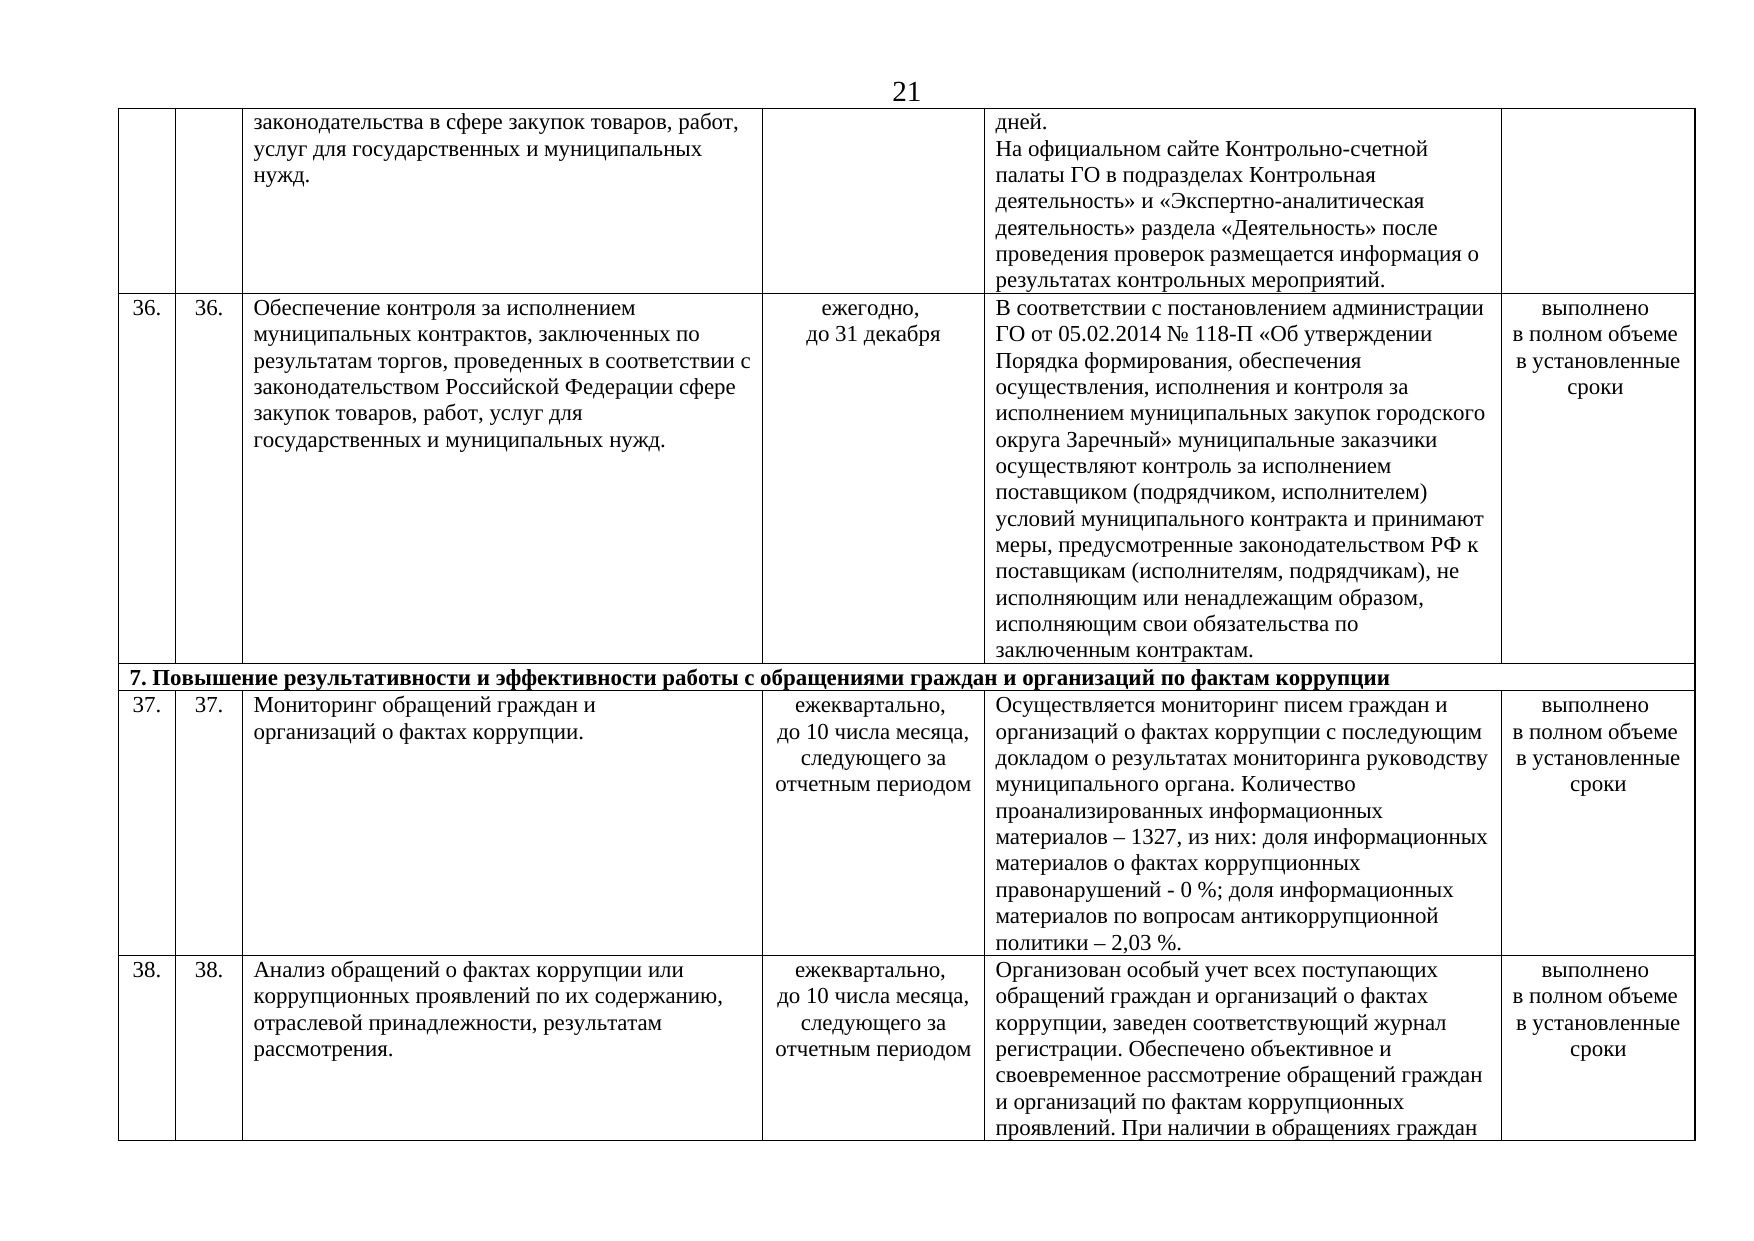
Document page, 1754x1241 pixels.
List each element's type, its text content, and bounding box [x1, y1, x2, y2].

table_cell [763, 109, 984, 293]
table_cell законодательства в сфере закупок товаров, работ, услуг для государственных и муниципальных нужд. [243, 109, 762, 293]
table_cell В соответствии с постановлением администрации ГО от 05.02.2014 № 118-П «Об утверждении Порядка формирования, обеспечения осуществления, исполнения и контроля за исполнением муниципальных закупок городского округа Заречный» муниципальные заказчики осуществляют контроль за исполнением поставщиком (подрядчиком, исполнителем) условий муниципального контракта и принимают меры, предусмотренные законодательством РФ к поставщикам (исполнителям, подрядчикам), не исполняющим или ненадлежащим образом, исполняющим свои обязательства по заключенным контрактам. [985, 294, 1501, 663]
table_cell 38. [176, 956, 242, 1140]
table_cell Анализ обращений о фактах коррупции или коррупционных проявлений по их содержанию, отраслевой принадлежности, результатам рассмотрения. [243, 956, 762, 1140]
table_cell 36. [176, 294, 242, 663]
table_cell ежеквартально, до 10 числа месяца, следующего за отчетным периодом [763, 691, 984, 955]
table_cell ежеквартально, до 10 числа месяца, следующего за отчетным периодом [763, 956, 984, 1140]
table_cell ежегодно, до 31 декабря [763, 294, 984, 663]
table_cell [1502, 109, 1694, 293]
table_cell 7. Повышение результативности и эффективности работы с обращениями граждан и организаций по фактам коррупции [119, 664, 1694, 690]
table_cell 37. [119, 691, 175, 955]
table_cell [176, 109, 242, 293]
table_cell Мониторинг обращений граждан и организаций о фактах коррупции. [243, 691, 762, 955]
table_cell выполнено в полном объеме в установленные сроки [1502, 956, 1694, 1140]
table_cell дней. На официальном сайте Контрольно-счетной палаты ГО в подразделах Контрольная деятельность» и «Экспертно-аналитическая деятельность» раздела «Деятельность» после проведения проверок размещается информация о результатах контрольных мероприятий. [985, 109, 1501, 293]
table_cell выполнено в полном объеме в установленные сроки [1502, 294, 1694, 663]
table_cell [119, 109, 175, 293]
table_cell 37. [176, 691, 242, 955]
table_cell выполнено в полном объеме в установленные сроки [1502, 691, 1694, 955]
table_cell 36. [119, 294, 175, 663]
table_cell Обеспечение контроля за исполнением муниципальных контрактов, заключенных по результатам торгов, проведенных в соответствии с законодательством Российской Федерации сфере закупок товаров, работ, услуг для государственных и муниципальных нужд. [243, 294, 762, 663]
table_cell 38. [119, 956, 175, 1140]
